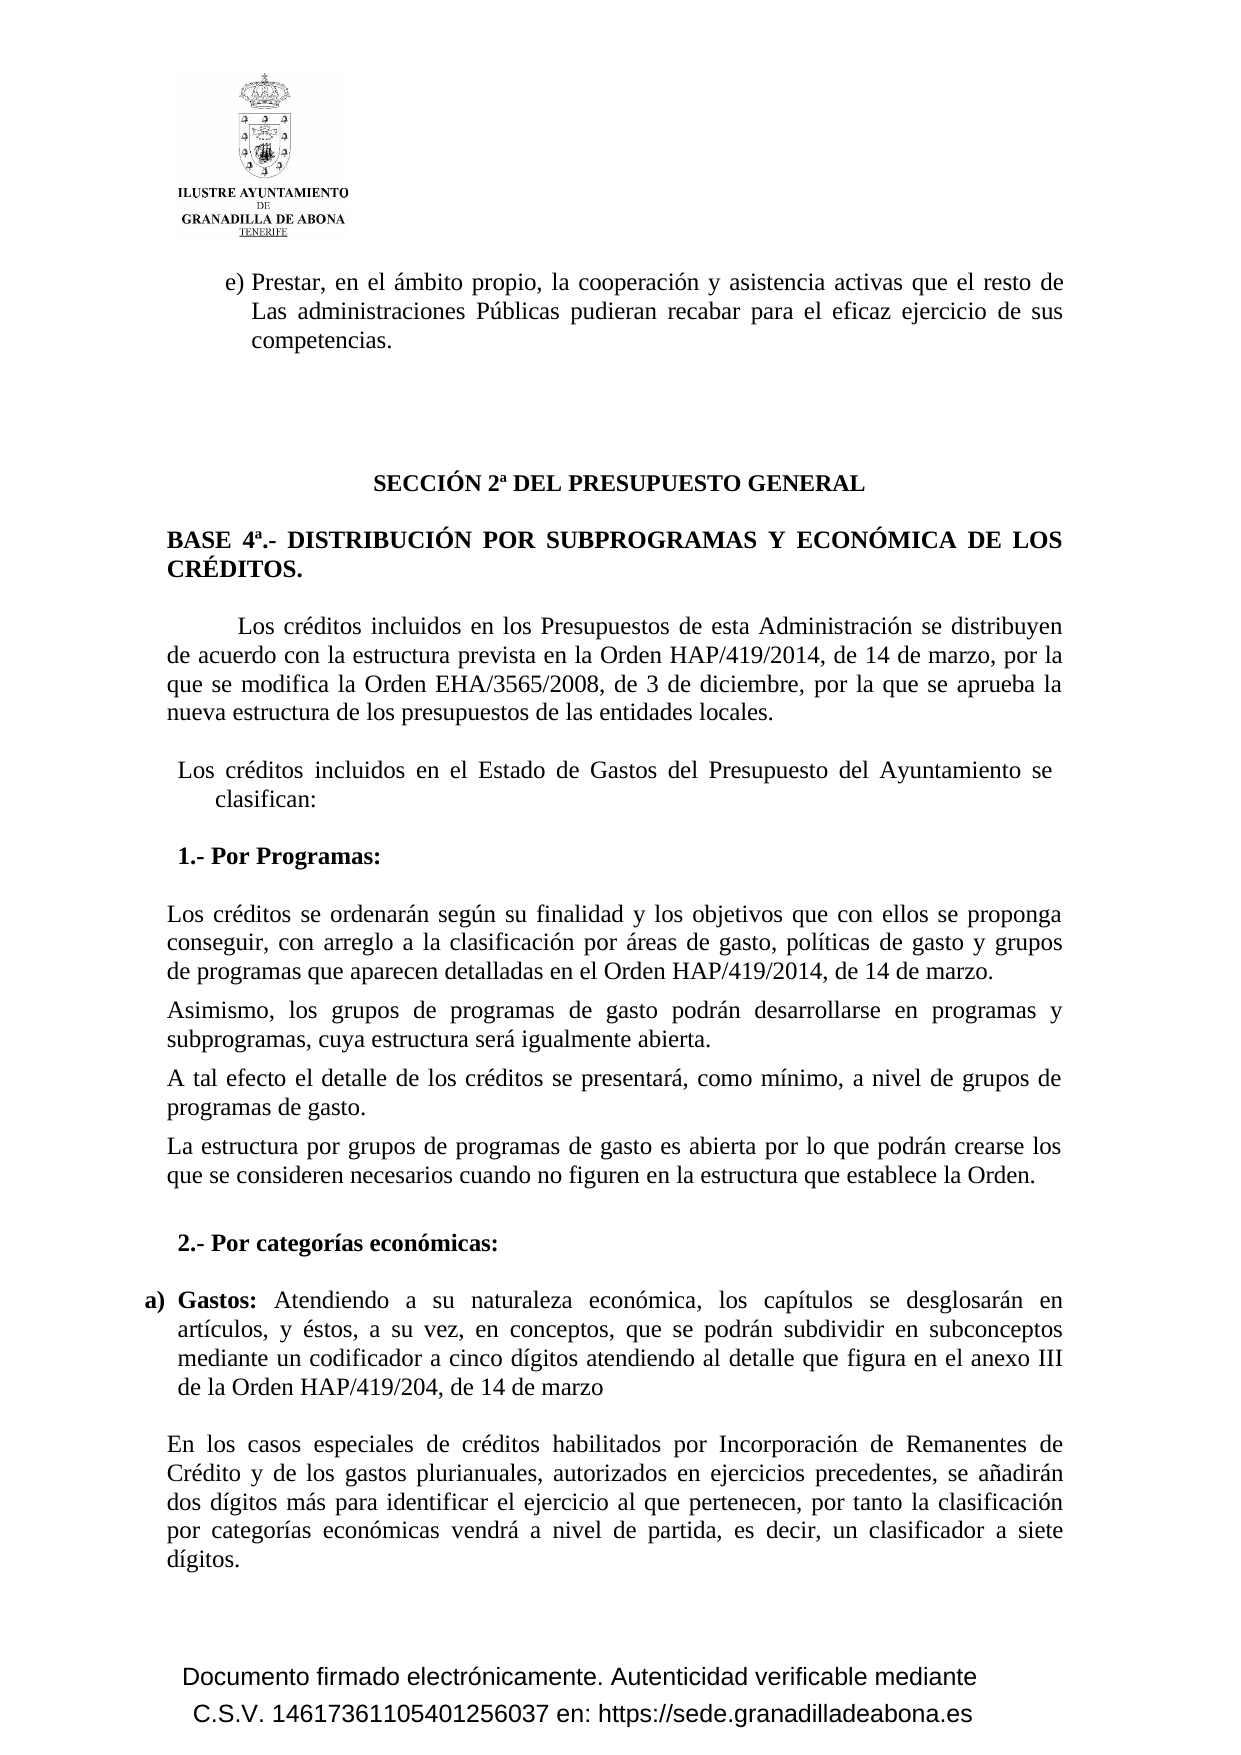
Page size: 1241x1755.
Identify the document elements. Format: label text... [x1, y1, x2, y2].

text SECCIÓN 2ª DEL PRESUPUESTO GENERAL [373, 468, 1074, 496]
text Los créditos incluidos en el Estado de Gastos del Presupuesto del Ayuntamiento se clasifican: [177, 755, 1061, 812]
subtitle 2.- Por categorías económicas: [177, 1228, 1074, 1257]
text Asimismo, los grupos de programas de gasto podrán desarrollarse en programas y subprogramas, cuya estructura será igualmente abierta. [167, 995, 1063, 1053]
text En los casos especiales de créditos habilitados por Incorporación de Remanentes de Crédito y de los gastos plurianuales, autorizados en ejercicios precedentes, se añadirán dos dígitos más para identificar el ejercicio al que pertenecen, por tanto la clasificación por categorías económicas vendrá a nivel de partida, es decir, un clasificador a siete dígitos. [167, 1429, 1063, 1573]
text Los créditos se ordenarán según su finalidad y los objetivos que con ellos se proponga conseguir, con arreglo a la clasificación por áreas de gasto, políticas de gasto y grupos de programas que aparecen detalladas en el Orden HAP/419/2014, de 14 de marzo. [167, 899, 1063, 985]
text A tal efecto el detalle de los créditos se presentará, como mínimo, a nivel de grupos de programas de gasto. [167, 1063, 1062, 1121]
list Prestar, en el ámbito propio, la cooperación y asistencia activas que el resto de Las administraciones Públicas pudieran recabar para el eficaz ejercicio de sus competencias. [225, 267, 1064, 353]
list Gastos: Atendiendo a su naturaleza económica, los capítulos se desglosarán en artículos, y éstos, a su vez, en conceptos, que se podrán subdividir en subconceptos mediante un codificador a cinco dígitos atendiendo al detalle que figura en el anexo III de la Orden HAP/419/204, de 14 de marzo [167, 1285, 1063, 1400]
subtitle BASE 4ª.- DISTRIBUCIÓN POR SUBPROGRAMAS Y ECONÓMICA DE LOS CRÉDITOS. [167, 525, 1062, 582]
text La estructura por grupos de programas de gasto es abierta por lo que podrán crearse los que se consideren necesarios cuando no figuren en la estructura que establece la Orden. [167, 1131, 1062, 1189]
subtitle 1.- Por Programas: [177, 841, 1074, 870]
text Los créditos incluidos en los Presupuestos de esta Administración se distribuyen de acuerdo con la estructura prevista en la Orden HAP/419/2014, de 14 de marzo, por la que se modifica la Orden EHA/3565/2008, de 3 de diciembre, por la que se aprueba la nueva estructura de los presupuestos de las entidades locales. [167, 611, 1063, 726]
